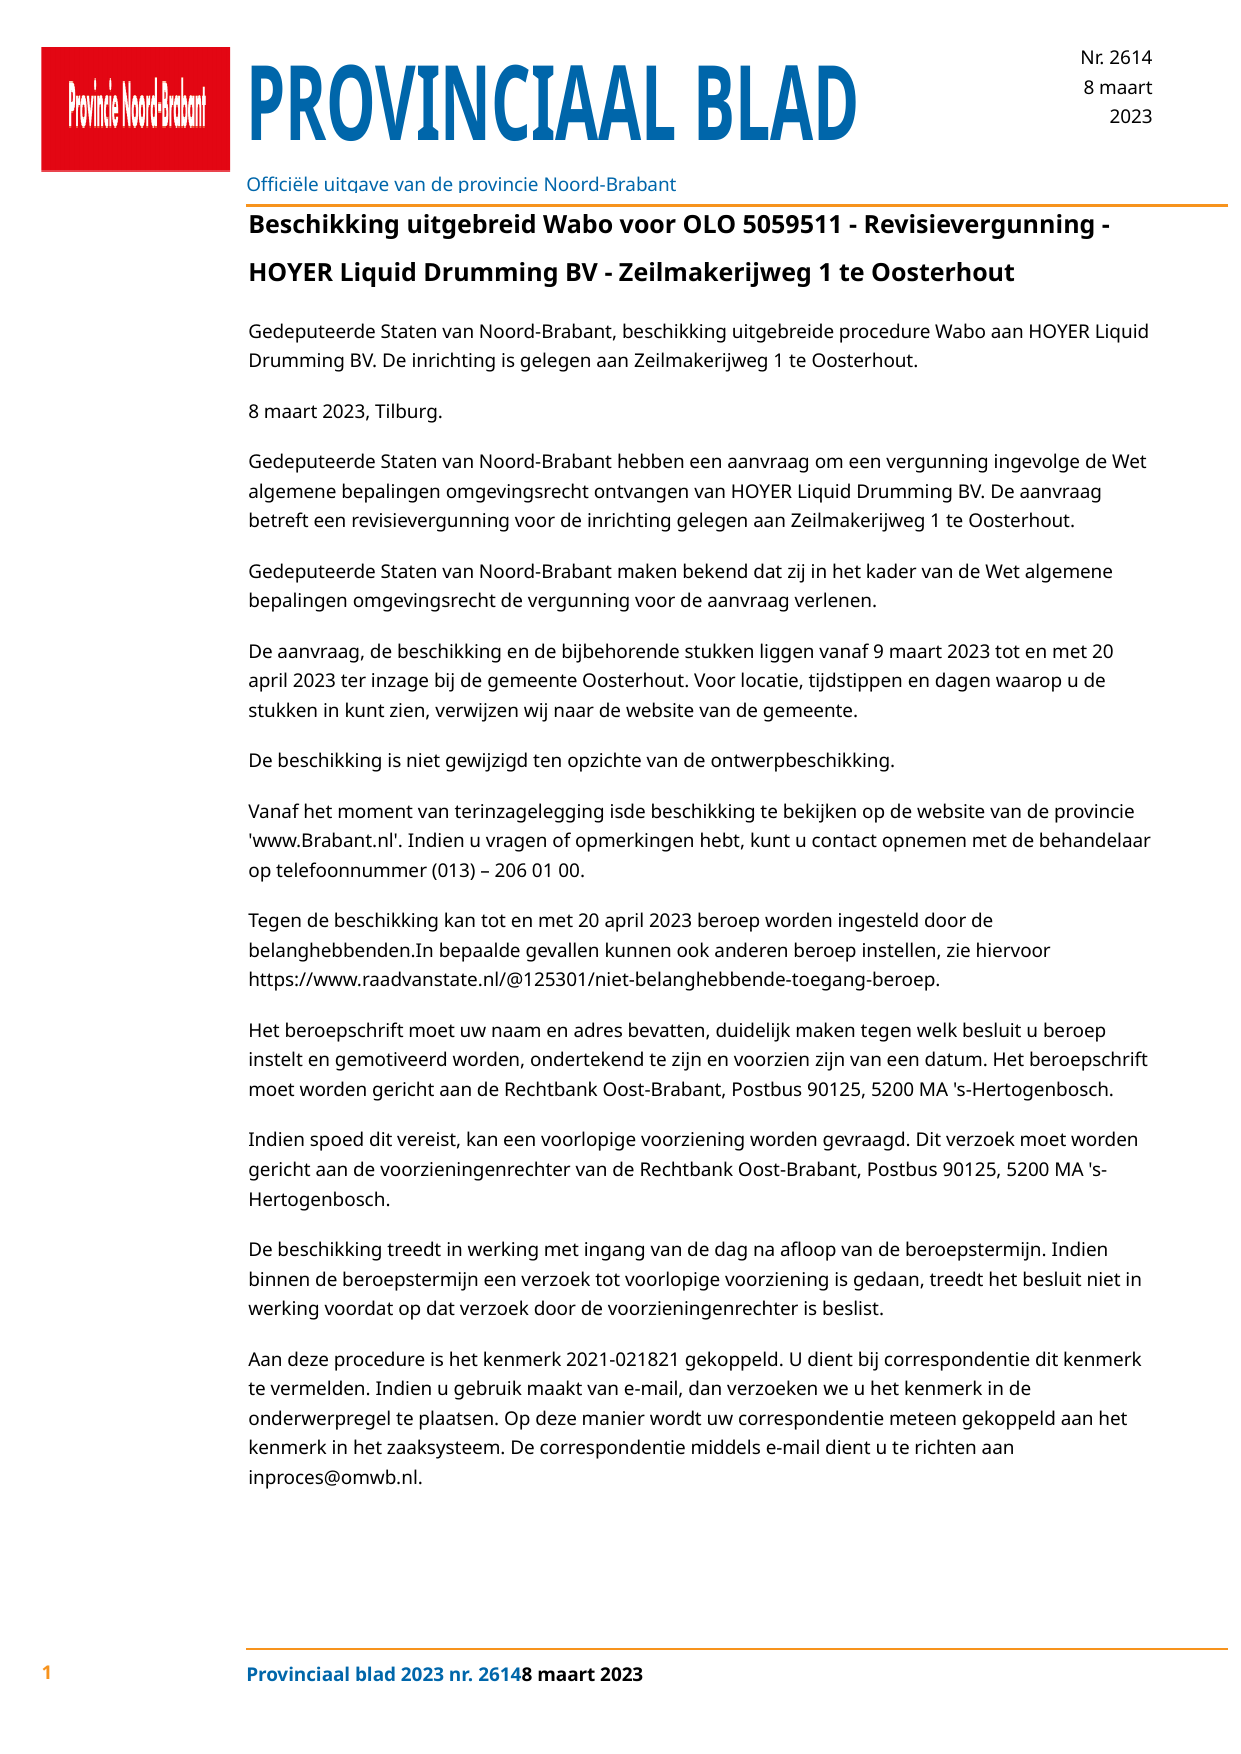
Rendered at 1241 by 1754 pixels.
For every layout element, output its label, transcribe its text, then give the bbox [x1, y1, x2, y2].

text 8 maart 2023, Tilburg. [248, 398, 1152, 424]
text De aanvraag, de beschikking en de bijbehorende stukken liggen vanaf 9 maart 2023 tot en met 20 april 2023 ter inzage bij de gemeente Oosterhout. Voor locatie, tijdstippen en dagen waarop u de stukken in kunt zien, verwijzen wij naar de website van de gemeente. [248, 638, 1152, 723]
text Vanaf het moment van terinzagelegging isde beschikking te bekijken op de website van de provincie 'www.Brabant.nl'. Indien u vragen of opmerkingen hebt, kunt u contact opnemen met de behandelaar op telefoonnummer (013) – 206 01 00. [248, 798, 1152, 883]
text De beschikking treedt in werking met ingang van de dag na afloop van de beroepstermijn. Indien binnen de beroepstermijn een verzoek tot voorlopige voorziening is gedaan, treedt het besluit niet in werking voordat op dat verzoek door de voorzieningenrechter is beslist. [248, 1236, 1152, 1321]
text Gedeputeerde Staten van Noord-Brabant, beschikking uitgebreide procedure Wabo aan HOYER Liquid Drumming BV. De inrichting is gelegen aan Zeilmakerijweg 1 te Oosterhout. [248, 318, 1152, 373]
picture [41, 47, 231, 172]
text Beschikking uitgebreid Wabo voor OLO 5059511 - Revisievergunning - HOYER Liquid Drumming BV - Zeilmakerijweg 1 te Oosterhout [248, 207, 1152, 288]
text De beschikking is niet gewijzigd ten opzichte van de ontwerpbeschikking. [248, 747, 1152, 773]
text Gedeputeerde Staten van Noord-Brabant hebben een aanvraag om een vergunning ingevolge de Wet algemene bepalingen omgevingsrecht ontvangen van HOYER Liquid Drumming BV. De aanvraag betreft een revisievergunning voor de inrichting gelegen aan Zeilmakerijweg 1 te Oosterhout. [248, 448, 1152, 533]
text Aan deze procedure is het kenmerk 2021-021821 gekoppeld. U dient bij correspondentie dit kenmerk te vermelden. Indien u gebruik maakt van e-mail, dan verzoeken we u het kenmerk in de onderwerpregel te plaatsen. Op deze manier wordt uw correspondentie meteen gekoppeld aan het kenmerk in het zaaksysteem. De correspondentie middels e-mail dient u te richten aan inproces@omwb.nl. [248, 1346, 1152, 1490]
text Gedeputeerde Staten van Noord-Brabant maken bekend dat zij in het kader van de Wet algemene bepalingen omgevingsrecht de vergunning voor de aanvraag verlenen. [248, 558, 1152, 613]
text Tegen de beschikking kan tot en met 20 april 2023 beroep worden ingesteld door de belanghebbenden.In bepaalde gevallen kunnen ook anderen beroep instellen, zie hiervoor https://www.raadvanstate.nl/@125301/niet-belanghebbende-toegang-beroep. [248, 907, 1152, 992]
text Het beroepschrift moet uw naam en adres bevatten, duidelijk maken tegen welk besluit u beroep instelt en gemotiveerd worden, ondertekend te zijn en voorzien zijn van een datum. Het beroepschrift moet worden gericht aan de Rechtbank Oost-Brabant, Postbus 90125, 5200 MA 's-Hertogenbosch. [248, 1017, 1152, 1102]
text Indien spoed dit vereist, kan een voorlopige voorziening worden gevraagd. Dit verzoek moet worden gericht aan de voorzieningenrechter van de Rechtbank Oost-Brabant, Postbus 90125, 5200 MA 's-Hertogenbosch. [248, 1127, 1152, 1212]
